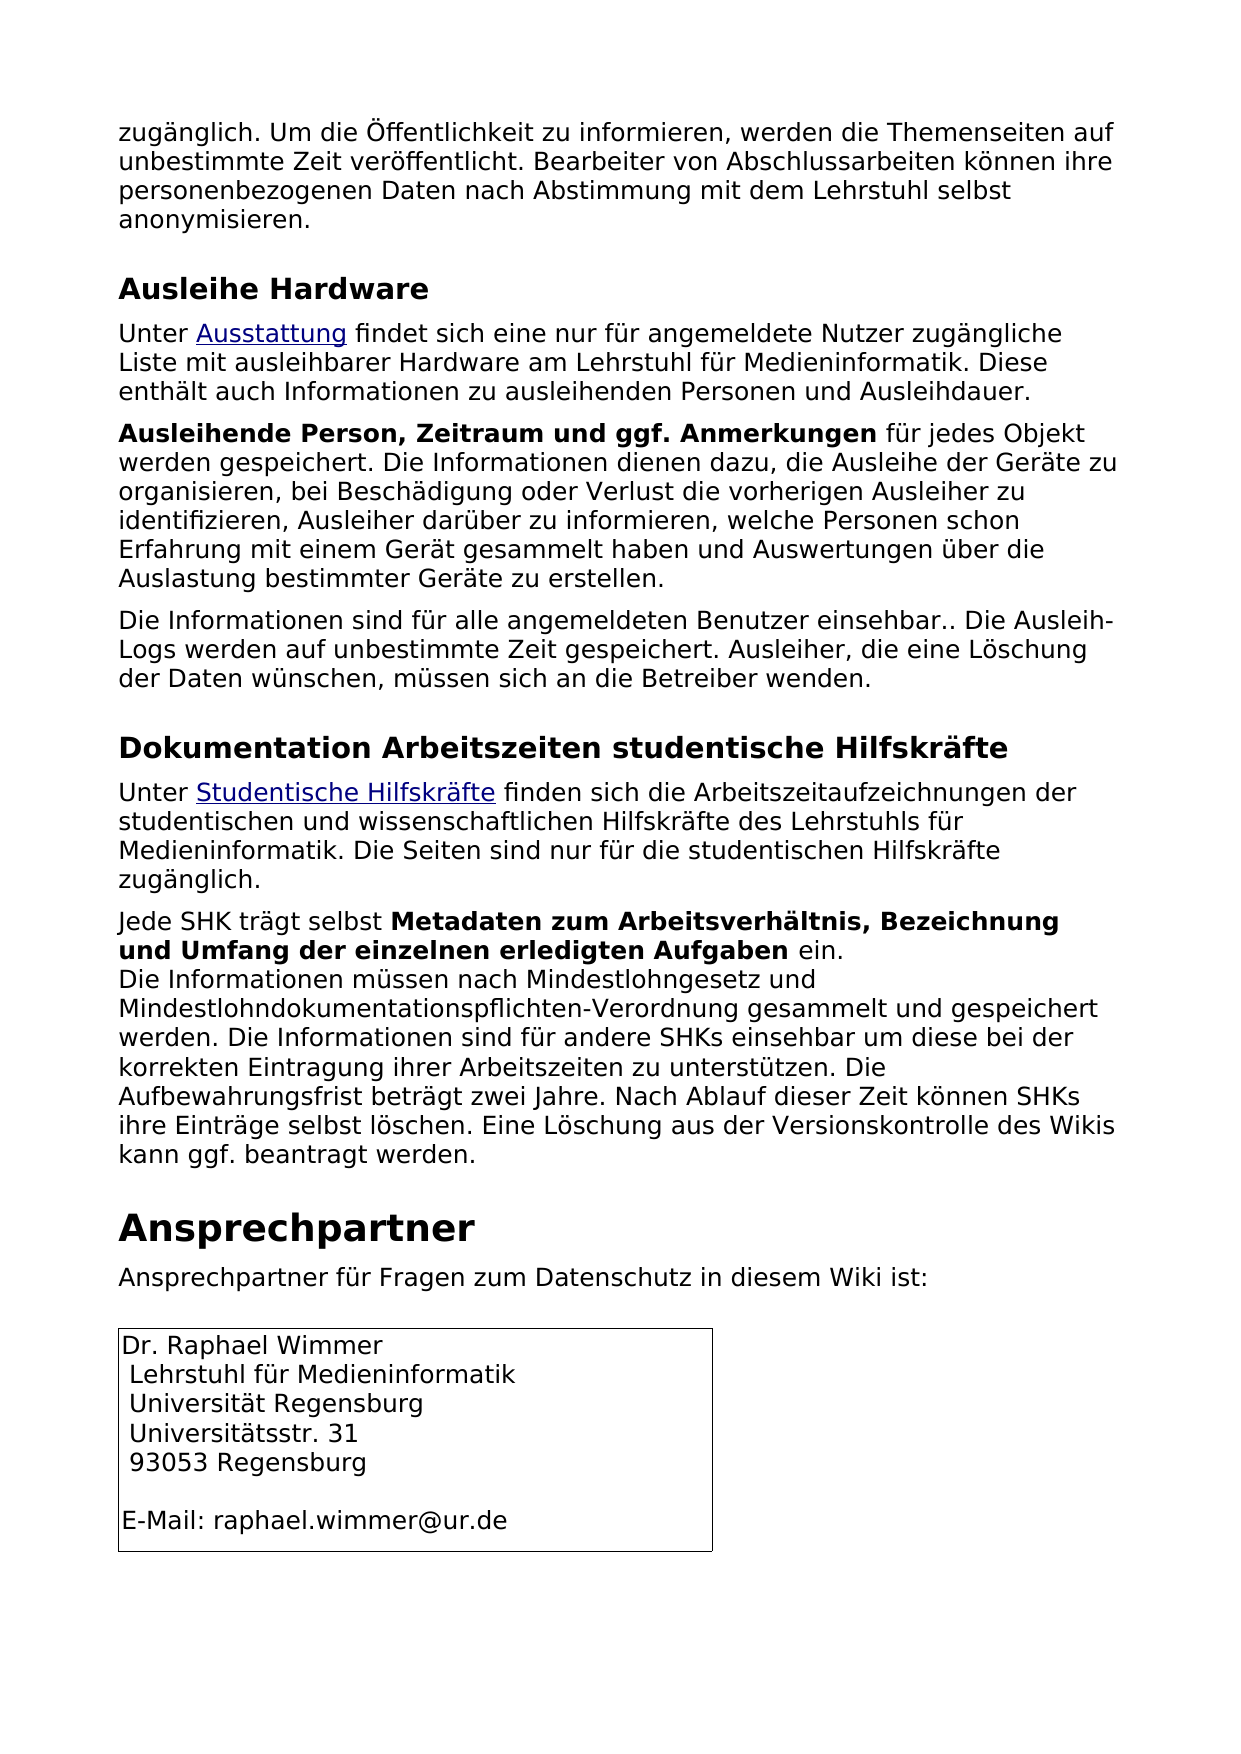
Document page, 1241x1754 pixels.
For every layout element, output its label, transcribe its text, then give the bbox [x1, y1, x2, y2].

text Unter Studentische Hilfskräfte finden sich die Arbeitszeitaufzeichnungen der studentischen und wissenschaftlichen Hilfskräfte des Lehrstuhls für Medieninformatik. Die Seiten sind nur für die studentischen Hilfskräfte zugänglich. [118, 778, 1122, 894]
text Unter Ausstattung findet sich eine nur für angemeldete Nutzer zugängliche Liste mit ausleihbarer Hardware am Lehrstuhl für Medieninformatik. Diese enthält auch Informationen zu ausleihenden Personen und Ausleihdauer. [118, 319, 1122, 406]
subtitle Ausleihe Hardware [118, 272, 1122, 306]
subtitle Ansprechpartner [118, 1207, 1122, 1251]
text zugänglich. Um die Öffentlichkeit zu informieren, werden die Themenseiten auf unbestimmte Zeit veröffentlicht. Bearbeiter von Abschlussarbeiten können ihre personenbezogenen Daten nach Abstimmung mit dem Lehrstuhl selbst anonymisieren. [118, 118, 1122, 235]
text Die Informationen sind für alle angemeldeten Benutzer einsehbar.. Die Ausleih-Logs werden auf unbestimmte Zeit gespeichert. Ausleiher, die eine Löschung der Daten wünschen, müssen sich an die Betreiber wenden. [118, 606, 1122, 694]
text Ausleihende Person, Zeitraum und ggf. Anmerkungen für jedes Objekt werden gespeichert. Die Informationen dienen dazu, die Ausleihe der Geräte zu organisieren, bei Beschädigung oder Verlust die vorherigen Ausleiher zu identifizieren, Ausleiher darüber zu informieren, welche Personen schon Erfahrung mit einem Gerät gesammelt haben und Auswertungen über die Auslastung bestimmter Geräte zu erstellen. [118, 419, 1122, 594]
table_header Dr. Raphael Wimmer Lehrstuhl für Medieninformatik Universität Regensburg Universitätsstr. 31 93053 Regensburg E-Mail: raphael.wimmer@ur.de [119, 1329, 712, 1551]
text Jede SHK trägt selbst Metadaten zum Arbeitsverhältnis, Bezeichnung und Umfang der einzelnen erledigten Aufgaben ein. Die Informationen müssen nach Mindestlohngesetz und Mindestlohndokumentationspflichten-Verordnung gesammelt und gespeichert werden. Die Informationen sind für andere SHKs einsehbar um diese bei der korrekten Eintragung ihrer Arbeitszeiten zu unterstützen. Die Aufbewahrungsfrist beträgt zwei Jahre. Nach Ablauf dieser Zeit können SHKs ihre Einträge selbst löschen. Eine Löschung aus der Versionskontrolle des Wikis kann ggf. beantragt werden. [118, 907, 1122, 1169]
subtitle Dokumentation Arbeitszeiten studentische Hilfskräfte [118, 731, 1122, 765]
text Ansprechpartner für Fragen zum Datenschutz in diesem Wiki ist: [118, 1263, 1122, 1292]
